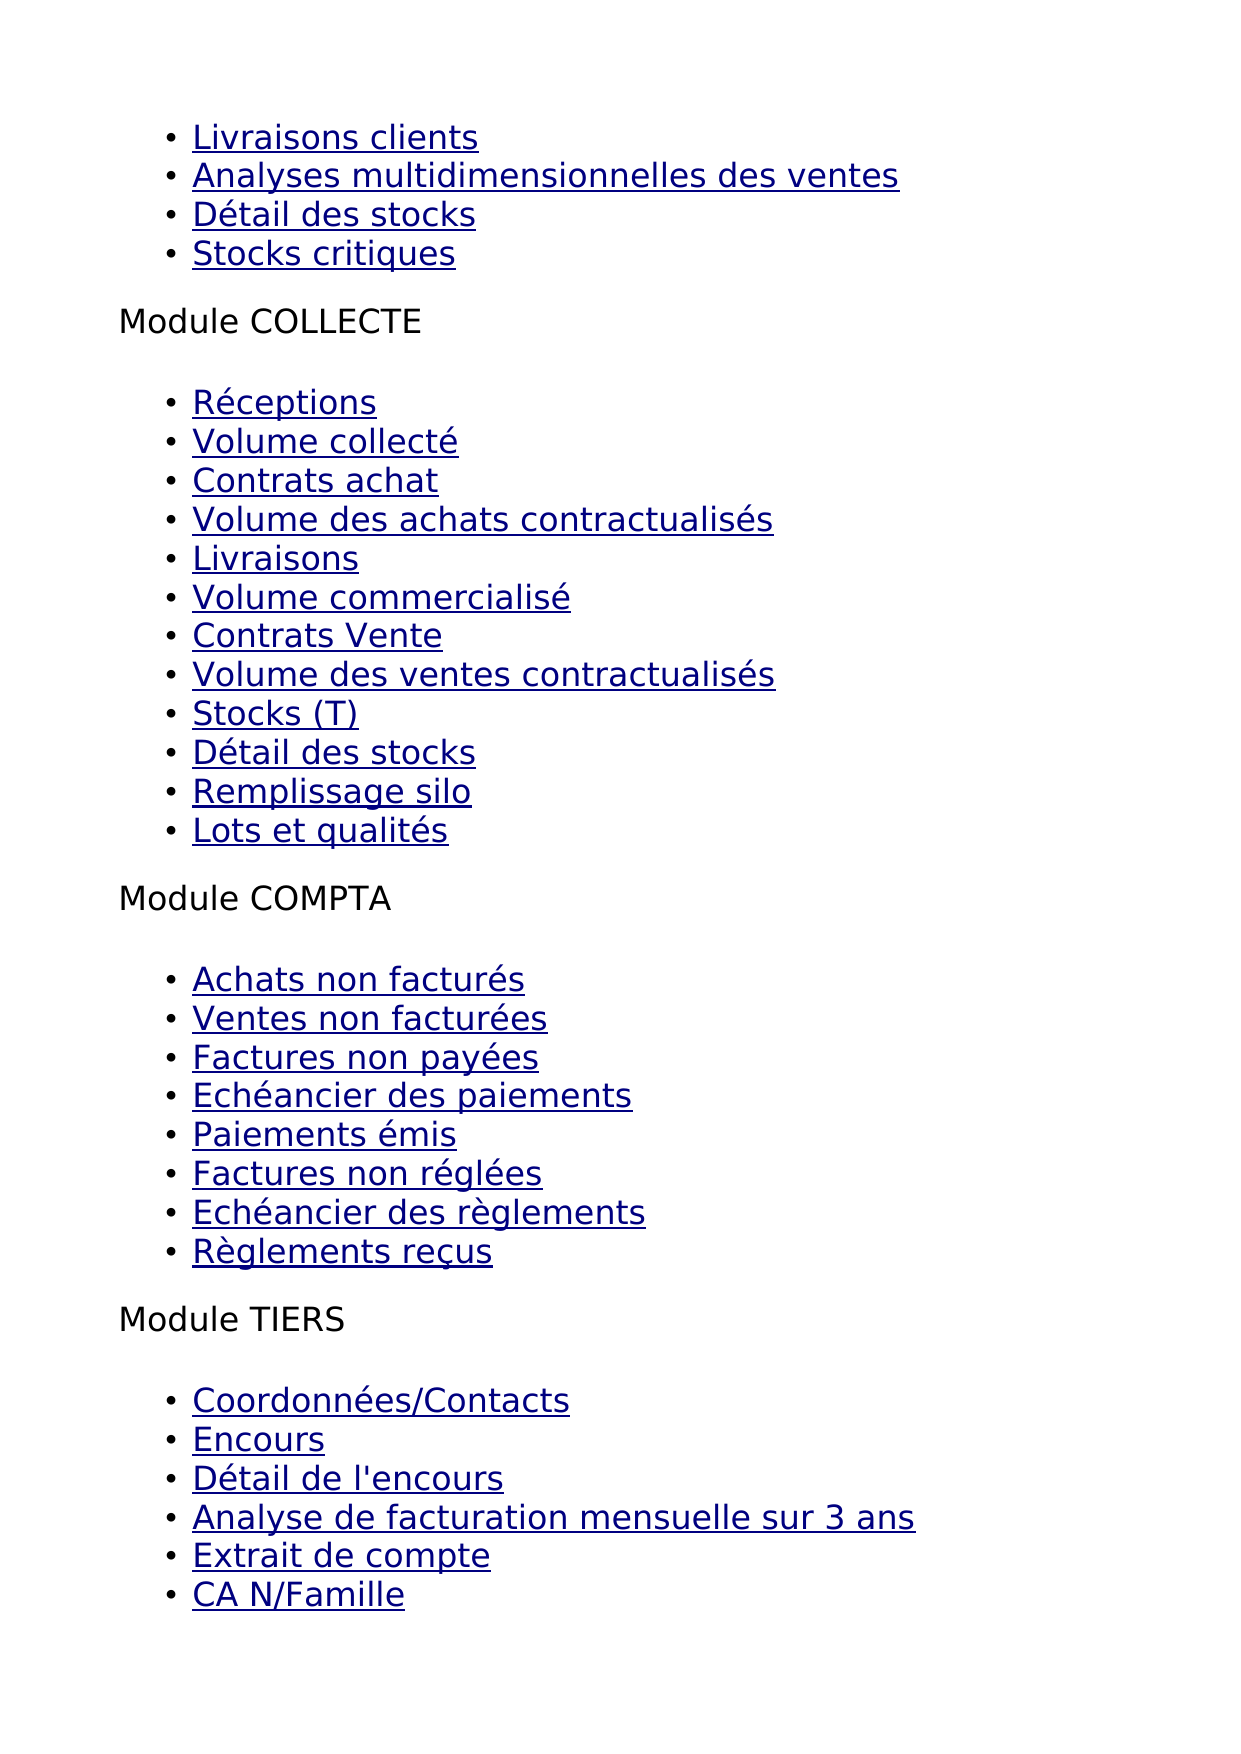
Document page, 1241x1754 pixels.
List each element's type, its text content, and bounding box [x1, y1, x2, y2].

text Module COLLECTE [118, 303, 1122, 342]
list Réceptions [177, 384, 1122, 423]
list Détail des stocks [177, 196, 1122, 235]
list Analyses multidimensionnelles des ventes [177, 157, 1122, 196]
list Paiements émis [177, 1116, 1122, 1155]
list Stocks critiques [177, 235, 1122, 273]
list Encours [177, 1420, 1122, 1459]
list Livraisons clients [177, 118, 1122, 157]
list Volume commercialisé [177, 578, 1122, 617]
list Extrait de compte [177, 1537, 1122, 1576]
list Lots et qualités [177, 811, 1122, 850]
list CA N/Famille [177, 1576, 1122, 1615]
list Contrats achat [177, 462, 1122, 500]
list Stocks (T) [177, 695, 1122, 733]
list Echéancier des règlements [177, 1193, 1122, 1232]
list Contrats Vente [177, 617, 1122, 656]
text Module TIERS [118, 1301, 1122, 1339]
text Module COMPTA [118, 879, 1122, 918]
list Livraisons [177, 539, 1122, 578]
list Remplissage silo [177, 772, 1122, 811]
list Volume des achats contractualisés [177, 500, 1122, 539]
list Coordonnées/Contacts [177, 1382, 1122, 1420]
list Volume collecté [177, 423, 1122, 462]
list Achats non facturés [177, 960, 1122, 999]
list Détail des stocks [177, 733, 1122, 772]
list Factures non payées [177, 1038, 1122, 1077]
list Détail de l'encours [177, 1459, 1122, 1498]
list Volume des ventes contractualisés [177, 656, 1122, 695]
list Analyse de facturation mensuelle sur 3 ans [177, 1498, 1122, 1537]
list Echéancier des paiements [177, 1077, 1122, 1116]
list Ventes non facturées [177, 999, 1122, 1038]
list Factures non réglées [177, 1155, 1122, 1193]
list Règlements reçus [177, 1232, 1122, 1271]
